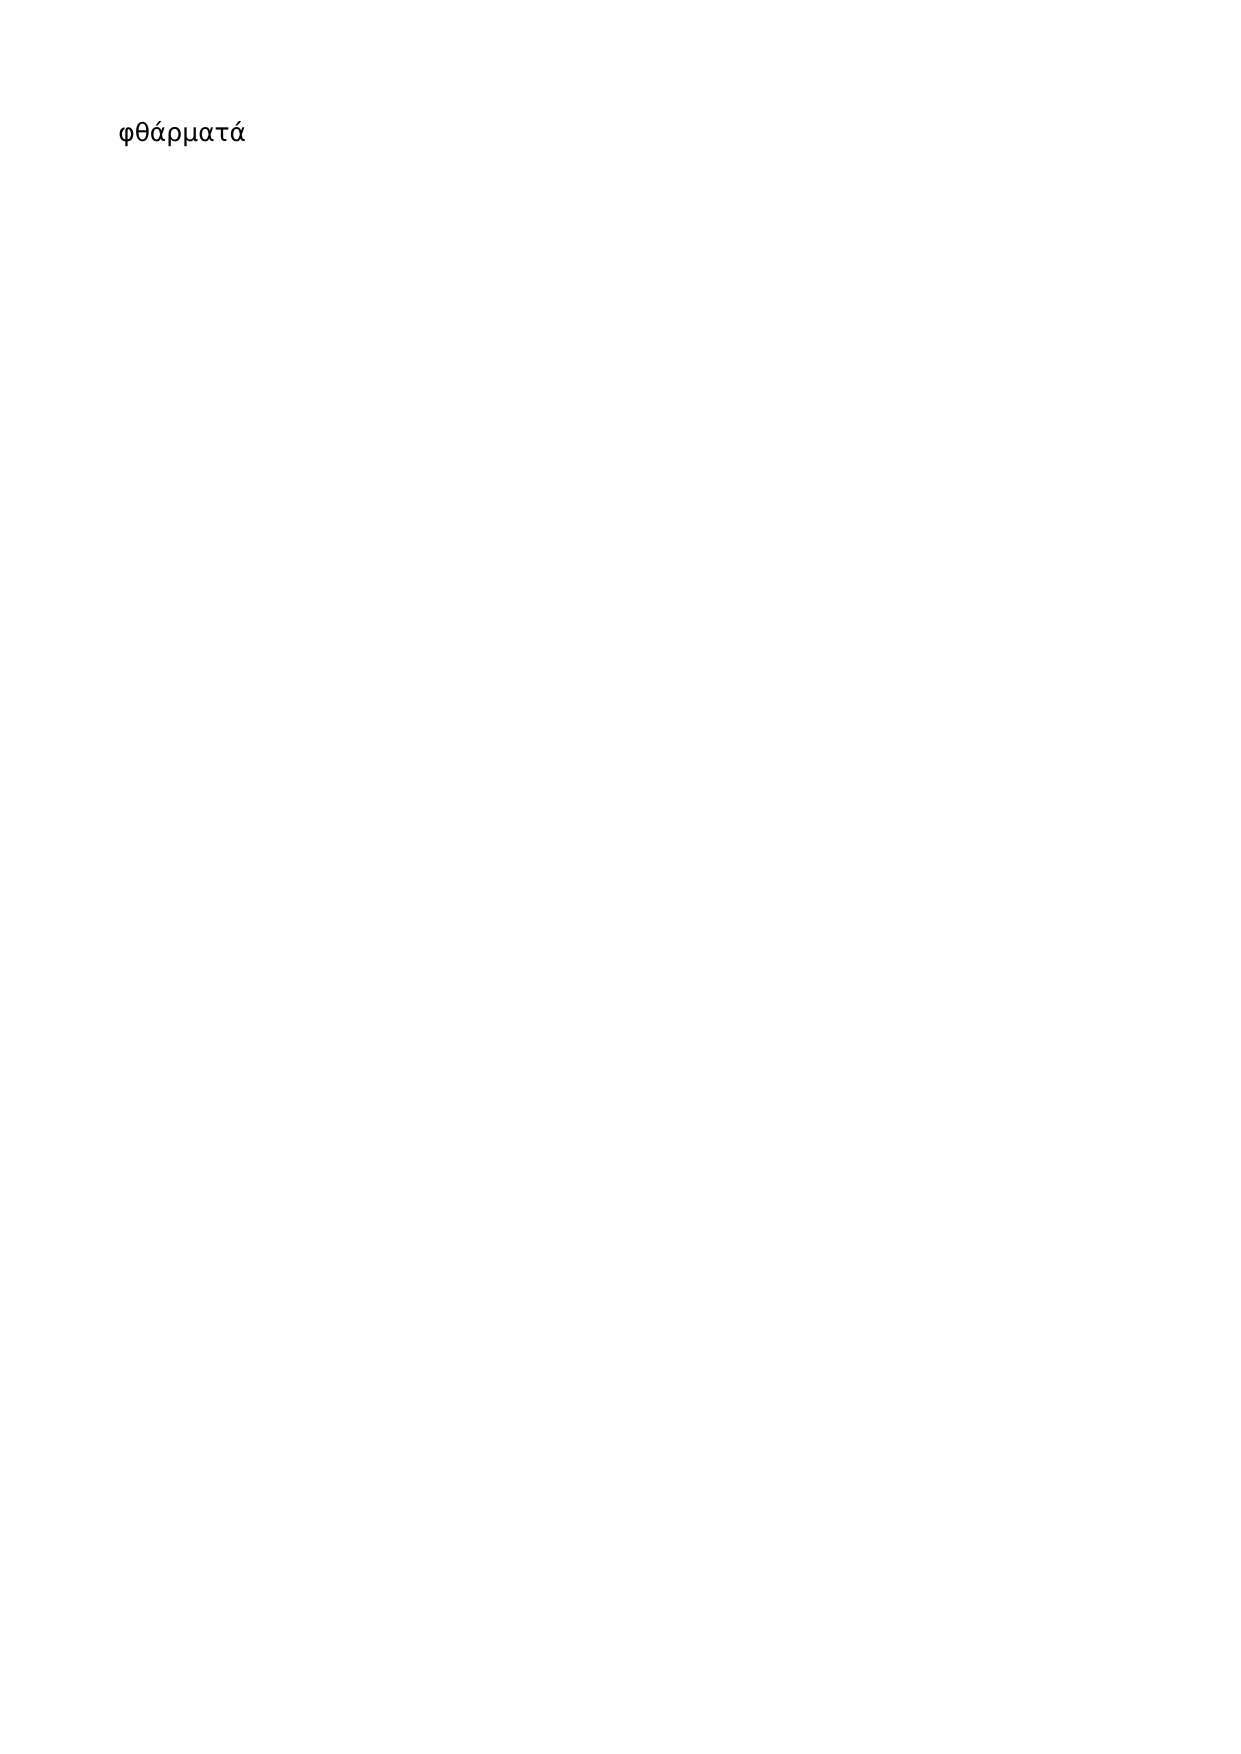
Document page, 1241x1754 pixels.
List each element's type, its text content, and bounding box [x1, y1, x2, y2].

text φθάρματά [118, 118, 1122, 147]
